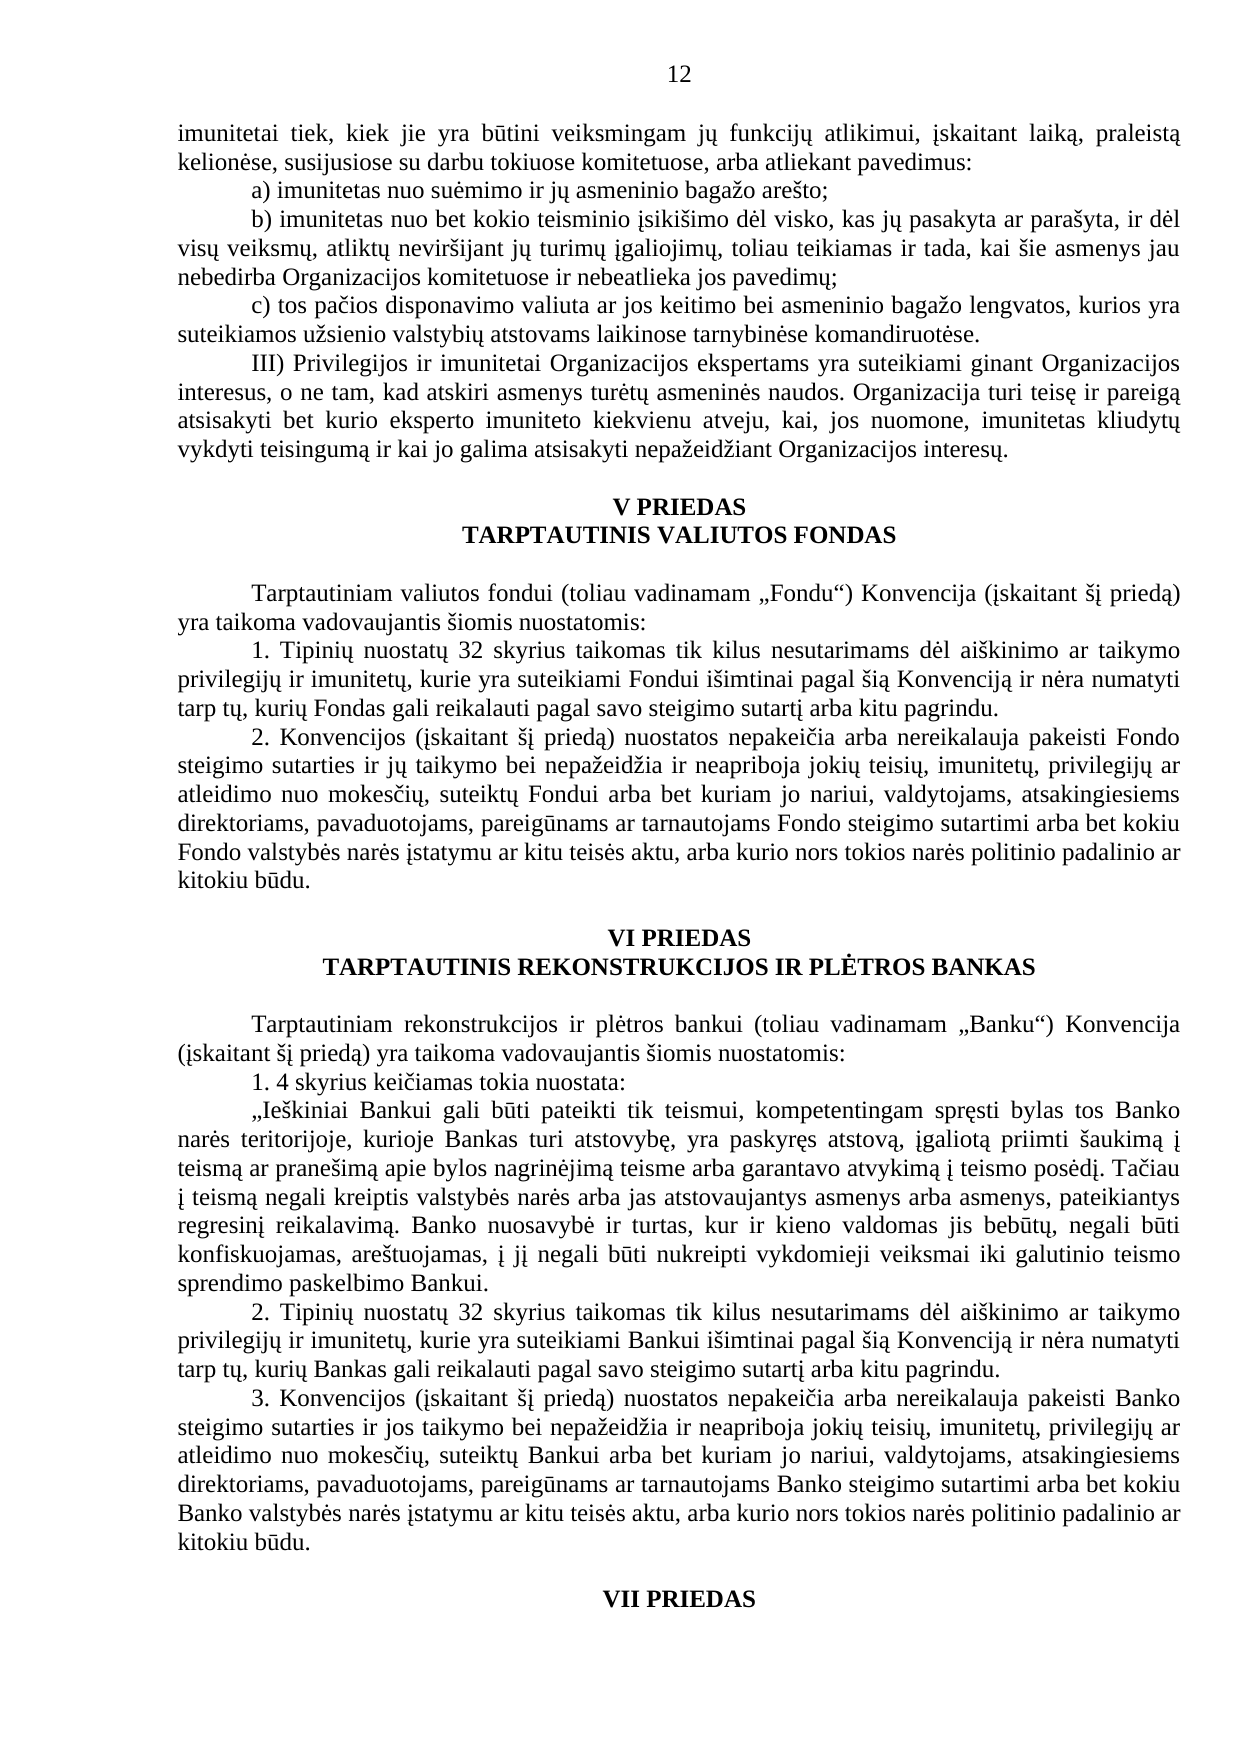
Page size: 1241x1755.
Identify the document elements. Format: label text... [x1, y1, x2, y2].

text TARPTAUTINIS REKONSTRUKCIJOS IR PLĖTROS BANKAS [177, 952, 1181, 981]
text VI PRIEDAS [177, 923, 1181, 952]
text b) imunitetas nuo bet kokio teisminio įsikišimo dėl visko, kas jų pasakyta ar parašyta, ir dėl visų veiksmų, atliktų neviršijant jų turimų įgaliojimų, toliau teikiamas ir tada, kai šie asmenys jau nebedirba Organizacijos komitetuose ir nebeatlieka jos pavedimų; [177, 204, 1181, 291]
text imunitetai tiek, kiek jie yra būtini veiksmingam jų funkcijų atlikimui, įskaitant laiką, praleistą kelionėse, susijusiose su darbu tokiuose komitetuose, arba atliekant pavedimus: [177, 118, 1181, 176]
text Tarptautiniam valiutos fondui (toliau vadinamam „Fondu“) Konvencija (įskaitant šį priedą) yra taikoma vadovaujantis šiomis nuostatomis: [177, 578, 1181, 636]
text VII PRIEDAS [177, 1584, 1181, 1613]
text 3. Konvencijos (įskaitant šį priedą) nuostatos nepakeičia arba nereikalauja pakeisti Banko steigimo sutarties ir jos taikymo bei nepažeidžia ir neapriboja jokių teisių, imunitetų, privilegijų ar atleidimo nuo mokesčių, suteiktų Bankui arba bet kuriam jo nariui, valdytojams, atsakingiesiems direktoriams, pavaduotojams, pareigūnams ar tarnautojams Banko steigimo sutartimi arba bet kokiu Banko valstybės narės įstatymu ar kitu teisės aktu, arba kurio nors tokios narės politinio padalinio ar kitokiu būdu. [177, 1383, 1181, 1556]
text 2. Konvencijos (įskaitant šį priedą) nuostatos nepakeičia arba nereikalauja pakeisti Fondo steigimo sutarties ir jų taikymo bei nepažeidžia ir neapriboja jokių teisių, imunitetų, privilegijų ar atleidimo nuo mokesčių, suteiktų Fondui arba bet kuriam jo nariui, valdytojams, atsakingiesiems direktoriams, pavaduotojams, pareigūnams ar tarnautojams Fondo steigimo sutartimi arba bet kokiu Fondo valstybės narės įstatymu ar kitu teisės aktu, arba kurio nors tokios narės politinio padalinio ar kitokiu būdu. [177, 722, 1181, 894]
text „Ieškiniai Bankui gali būti pateikti tik teismui, kompetentingam spręsti bylas tos Banko narės teritorijoje, kurioje Bankas turi atstovybę, yra paskyręs atstovą, įgaliotą priimti šaukimą į teismą ar pranešimą apie bylos nagrinėjimą teisme arba garantavo atvykimą į teismo posėdį. Tačiau į teismą negali kreiptis valstybės narės arba jas atstovaujantys asmenys arba asmenys, pateikiantys regresinį reikalavimą. Banko nuosavybė ir turtas, kur ir kieno valdomas jis bebūtų, negali būti konfiskuojamas, areštuojamas, į jį negali būti nukreipti vykdomieji veiksmai iki galutinio teismo sprendimo paskelbimo Bankui. [177, 1096, 1181, 1297]
text 1. Tipinių nuostatų 32 skyrius taikomas tik kilus nesutarimams dėl aiškinimo ar taikymo privilegijų ir imunitetų, kurie yra suteikiami Fondui išimtinai pagal šią Konvenciją ir nėra numatyti tarp tų, kurių Fondas gali reikalauti pagal savo steigimo sutartį arba kitu pagrindu. [177, 636, 1181, 722]
text 1. 4 skyrius keičiamas tokia nuostata: [177, 1067, 1181, 1096]
text TARPTAUTINIS VALIUTOS FONDAS [177, 521, 1181, 549]
text Tarptautiniam rekonstrukcijos ir plėtros bankui (toliau vadinamam „Banku“) Konvencija (įskaitant šį priedą) yra taikoma vadovaujantis šiomis nuostatomis: [177, 1009, 1181, 1067]
text c) tos pačios disponavimo valiuta ar jos keitimo bei asmeninio bagažo lengvatos, kurios yra suteikiamos užsienio valstybių atstovams laikinose tarnybinėse komandiruotėse. [177, 291, 1181, 348]
text V PRIEDAS [177, 492, 1181, 521]
text 2. Tipinių nuostatų 32 skyrius taikomas tik kilus nesutarimams dėl aiškinimo ar taikymo privilegijų ir imunitetų, kurie yra suteikiami Bankui išimtinai pagal šią Konvenciją ir nėra numatyti tarp tų, kurių Bankas gali reikalauti pagal savo steigimo sutartį arba kitu pagrindu. [177, 1297, 1181, 1383]
text a) imunitetas nuo suėmimo ir jų asmeninio bagažo arešto; [177, 176, 1181, 204]
text III) Privilegijos ir imunitetai Organizacijos ekspertams yra suteikiami ginant Organizacijos interesus, o ne tam, kad atskiri asmenys turėtų asmeninės naudos. Organizacija turi teisę ir pareigą atsisakyti bet kurio eksperto imuniteto kiekvienu atveju, kai, jos nuomone, imunitetas kliudytų vykdyti teisingumą ir kai jo galima atsisakyti nepažeidžiant Organizacijos interesų. [177, 348, 1181, 463]
